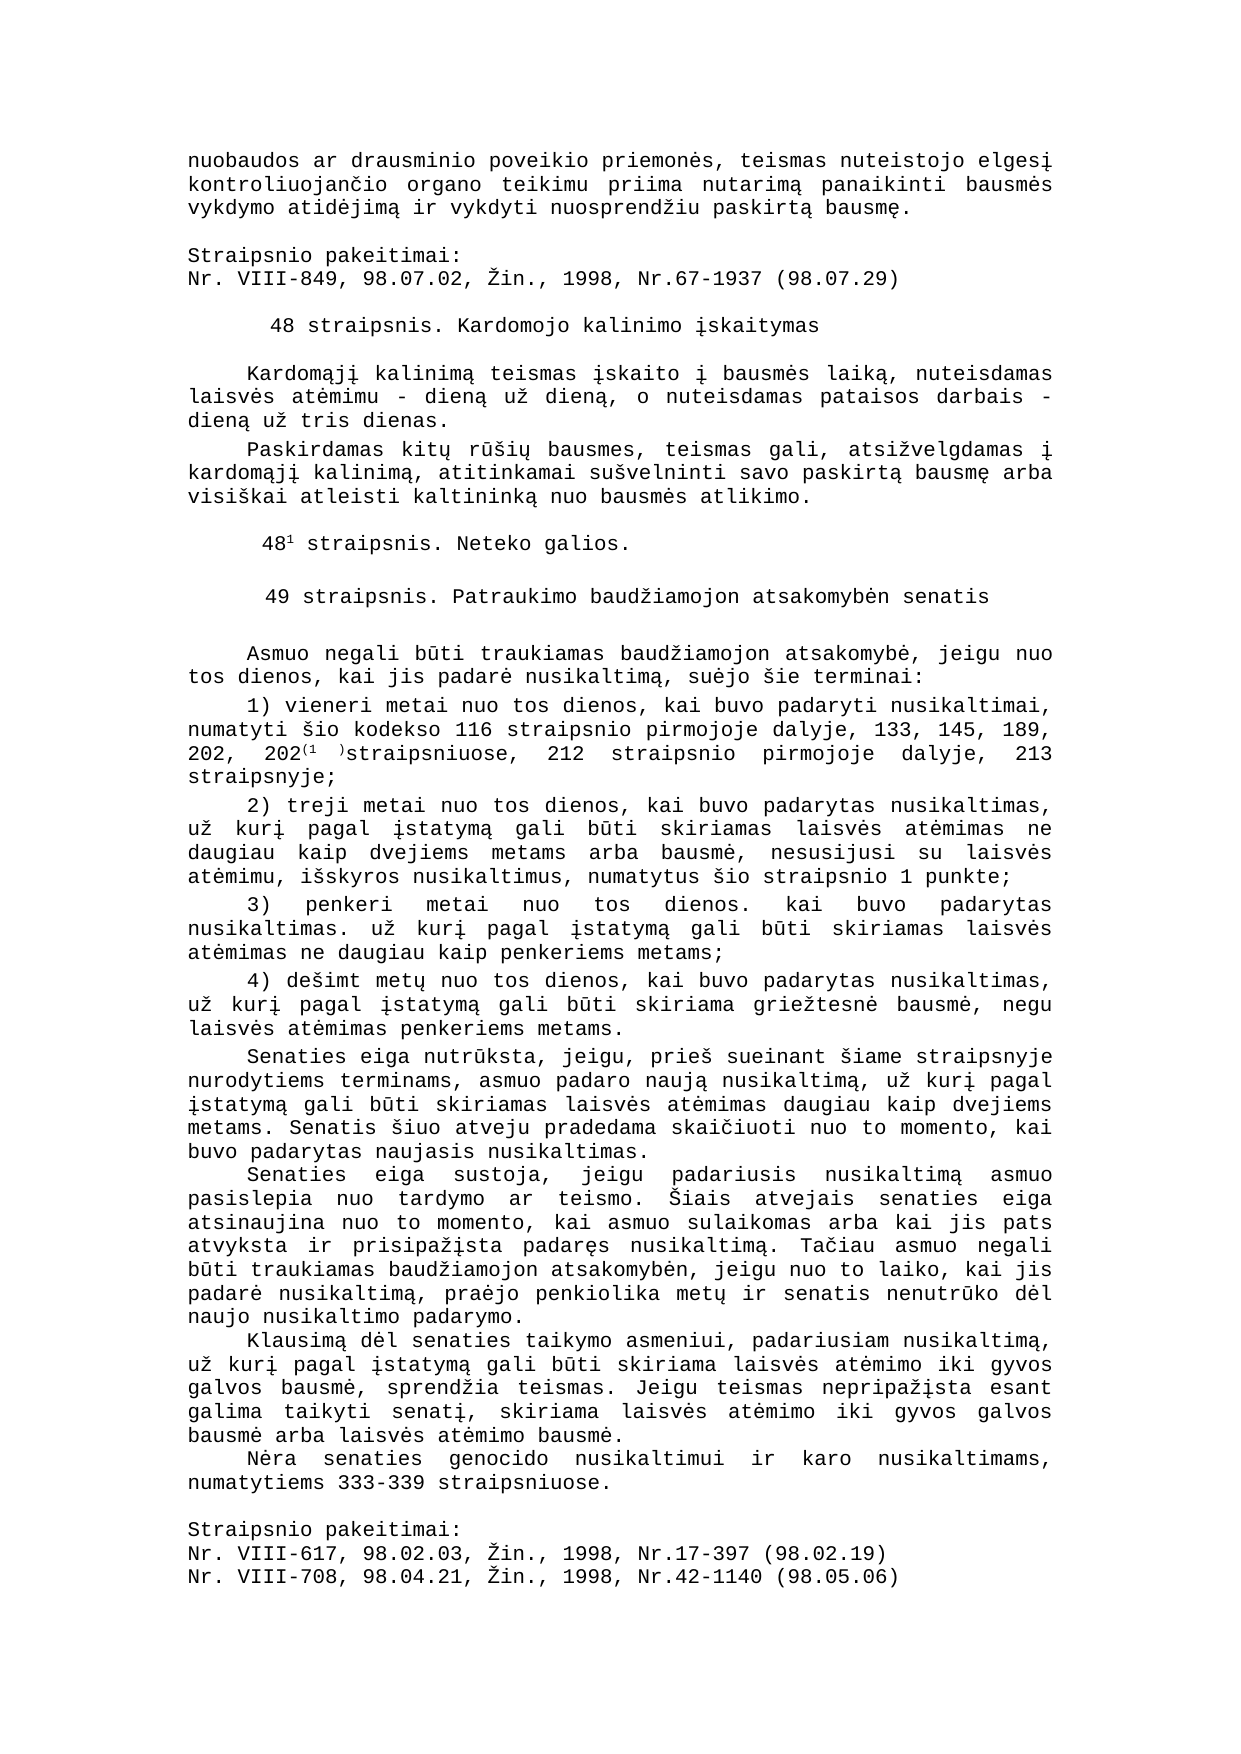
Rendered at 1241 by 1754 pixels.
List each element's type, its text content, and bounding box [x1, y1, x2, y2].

text Senaties eiga nutrūksta, jeigu, prieš sueinant šiame straipsnyje nurodytiems terminams, asmuo padaro naują nusikaltimą, už kurį pagal įstatymą gali būti skiriamas laisvės atėmimas daugiau kaip dvejiems metams. Senatis šiuo atveju pradedama skaičiuoti nuo to momento, kai buvo padarytas naujasis nusikaltimas. [187, 1046, 1053, 1164]
text Klausimą dėl senaties taikymo asmeniui, padariusiam nusikaltimą, už kurį pagal įstatymą gali būti skiriama laisvės atėmimo iki gyvos galvos bausmė, sprendžia teismas. Jeigu teismas nepripažįsta esant galima taikyti senatį, skiriama laisvės atėmimo iki gyvos galvos bausmė arba laisvės atėmimo bausmė. [187, 1330, 1053, 1448]
text Nr. VIII-708, 98.04.21, Žin., 1998, Nr.42-1140 (98.05.06) [187, 1566, 1053, 1590]
text Nr. VIII-617, 98.02.03, Žin., 1998, Nr.17-397 (98.02.19) [187, 1543, 1053, 1566]
text 1) vieneri metai nuo tos dienos, kai buvo padaryti nusikaltimai, numatyti šio kodekso 116 straipsnio pirmojoje dalyje, 133, 145, 189, 202, 202(1 )straipsniuose, 212 straipsnio pirmojoje dalyje, 213 straipsnyje; [187, 695, 1053, 790]
text 3) penkeri metai nuo tos dienos. kai buvo padarytas nusikaltimas. už kurį pagal įstatymą gali būti skiriamas laisvės atėmimas ne daugiau kaip penkeriems metams; [187, 894, 1053, 965]
text 2) treji metai nuo tos dienos, kai buvo padarytas nusikaltimas, už kurį pagal įstatymą gali būti skiriamas laisvės atėmimas ne daugiau kaip dvejiems metams arba bausmė, nesusijusi su laisvės atėmimu, išskyros nusikaltimus, numatytus šio straipsnio 1 punkte; [187, 795, 1053, 889]
text Senaties eiga sustoja, jeigu padariusis nusikaltimą asmuo pasislepia nuo tardymo ar teismo. Šiais atvejais senaties eiga atsinaujina nuo to momento, kai asmuo sulaikomas arba kai jis pats atvyksta ir prisipažįsta padaręs nusikaltimą. Tačiau asmuo negali būti traukiamas baudžiamojon atsakomybėn, jeigu nuo to laiko, kai jis padarė nusikaltimą, praėjo penkiolika metų ir senatis nenutrūko dėl naujo nusikaltimo padarymo. [187, 1164, 1053, 1330]
text nuobaudos ar drausminio poveikio priemonės, teismas nuteistojo elgesį kontroliuojančio organo teikimu priima nutarimą panaikinti bausmės vykdymo atidėjimą ir vykdyti nuosprendžiu paskirtą bausmę. [187, 150, 1053, 221]
text Kardomąjį kalinimą teismas įskaito į bausmės laiką, nuteisdamas laisvės atėmimu - dieną už dieną, o nuteisdamas pataisos darbais - dieną už tris dienas. [187, 363, 1053, 434]
text 481 straipsnis. Neteko galios. [202, 533, 1053, 557]
text 4) dešimt metų nuo tos dienos, kai buvo padarytas nusikaltimas, už kurį pagal įstatymą gali būti skiriama griežtesnė bausmė, negu laisvės atėmimas penkeriems metams. [187, 970, 1053, 1041]
text 49 straipsnis. Patraukimo baudžiamojon atsakomybėn senatis [205, 586, 1053, 609]
text Paskirdamas kitų rūšių bausmes, teismas gali, atsižvelgda­mas į kardomąjį kalinimą, atitinkamai sušvelninti savo paskirtą bausmę arba visiškai atleisti kaltininką nuo bausmės atlikimo. [187, 439, 1053, 510]
text Asmuo negali būti traukiamas baudžiamojon atsakomybė, jeigu nuo tos dienos, kai jis padarė nusikaltimą, suėjo šie terminai: [187, 643, 1053, 690]
text Nėra senaties genocido nusikaltimui ir karo nusikaltimams, numatytiems 333-339 straipsniuose. [187, 1448, 1053, 1496]
text 48 straipsnis. Kardomojo kalinimo įskaitymas [210, 316, 1053, 339]
text Nr. VIII-849, 98.07.02, Žin., 1998, Nr.67-1937 (98.07.29) [187, 268, 1053, 292]
text Straipsnio pakeitimai: [187, 1519, 1053, 1543]
text Straipsnio pakeitimai: [187, 244, 1053, 268]
